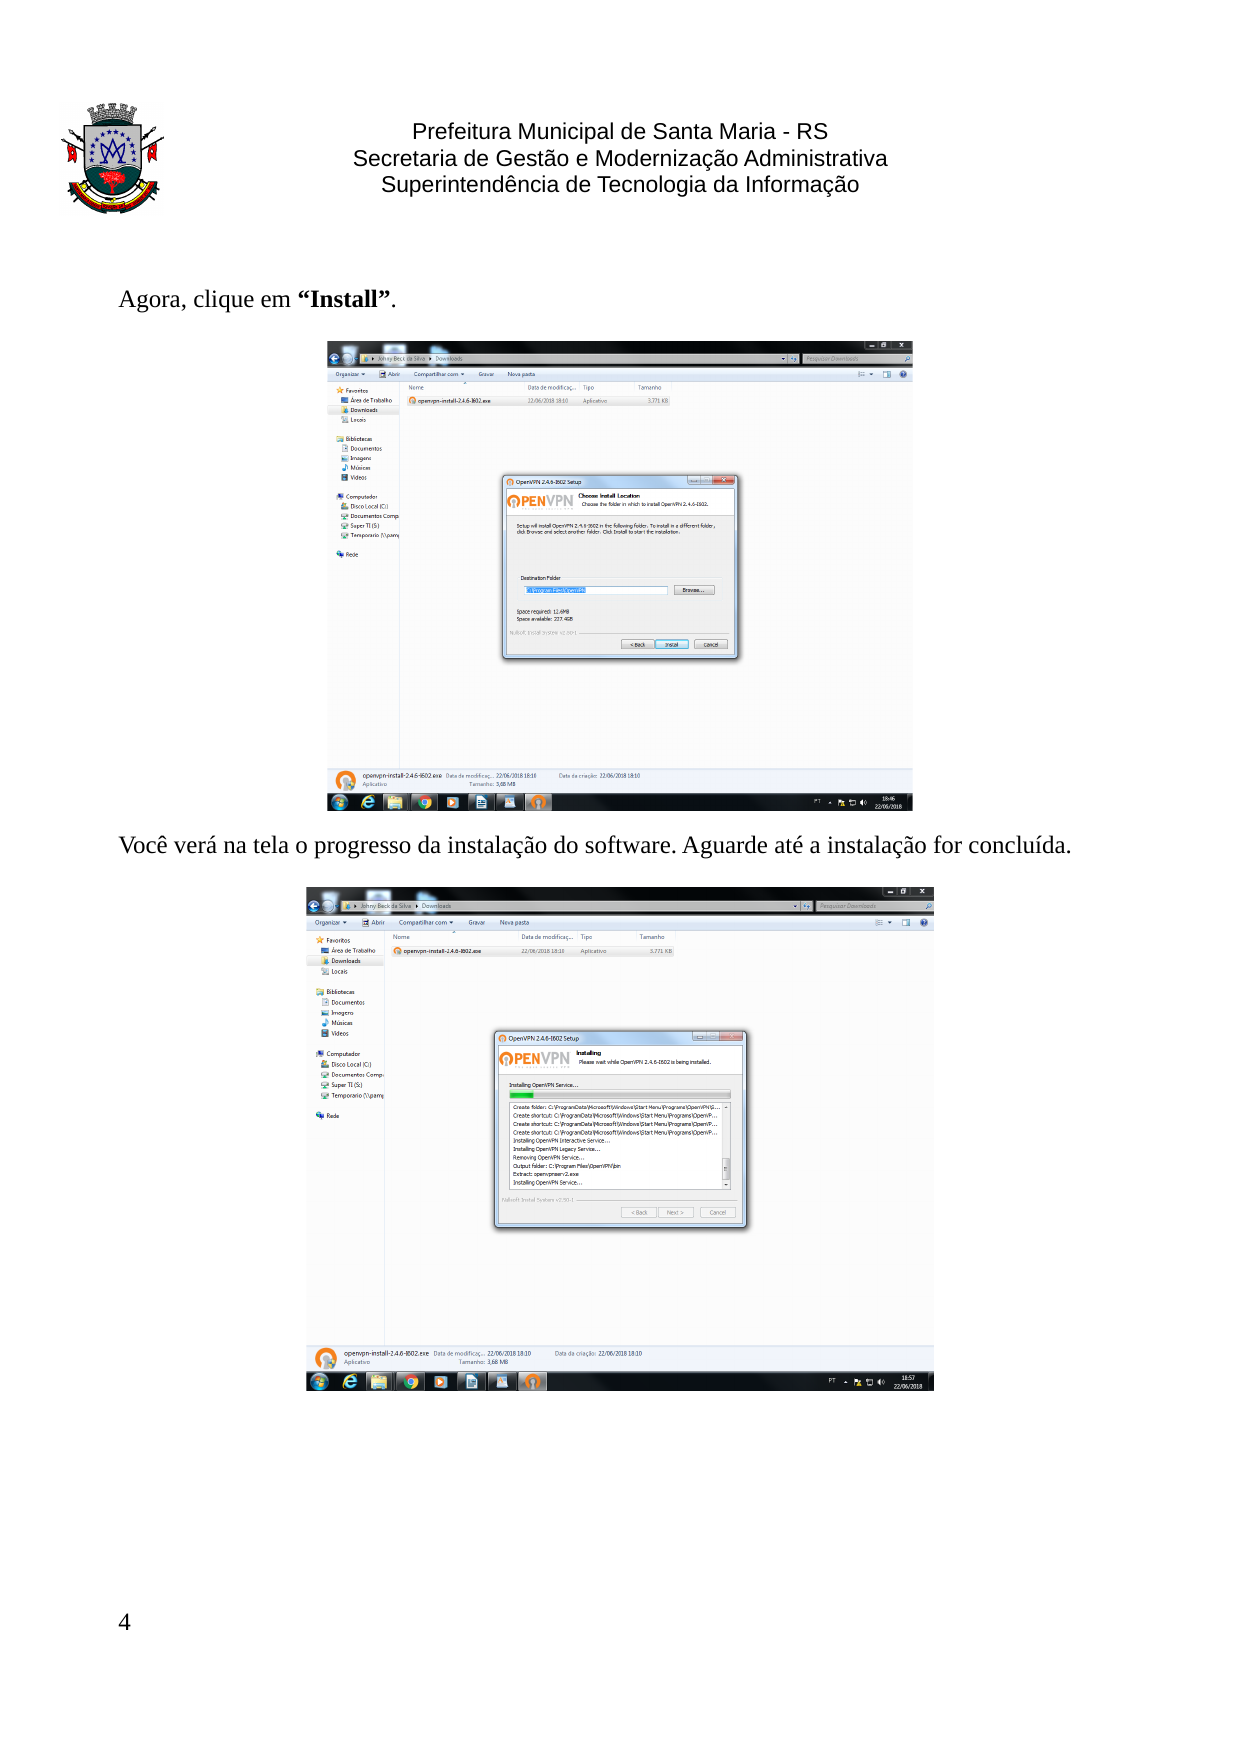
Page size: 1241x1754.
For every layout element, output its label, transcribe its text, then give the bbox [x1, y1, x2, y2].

text Você verá na tela o progresso da instalação do software. Aguarde até a instalação for concluída. [118, 830, 1122, 859]
text Agora, clique em “Install”. [118, 284, 1122, 313]
picture [327, 341, 913, 811]
picture [306, 887, 934, 1391]
picture [59, 102, 164, 216]
